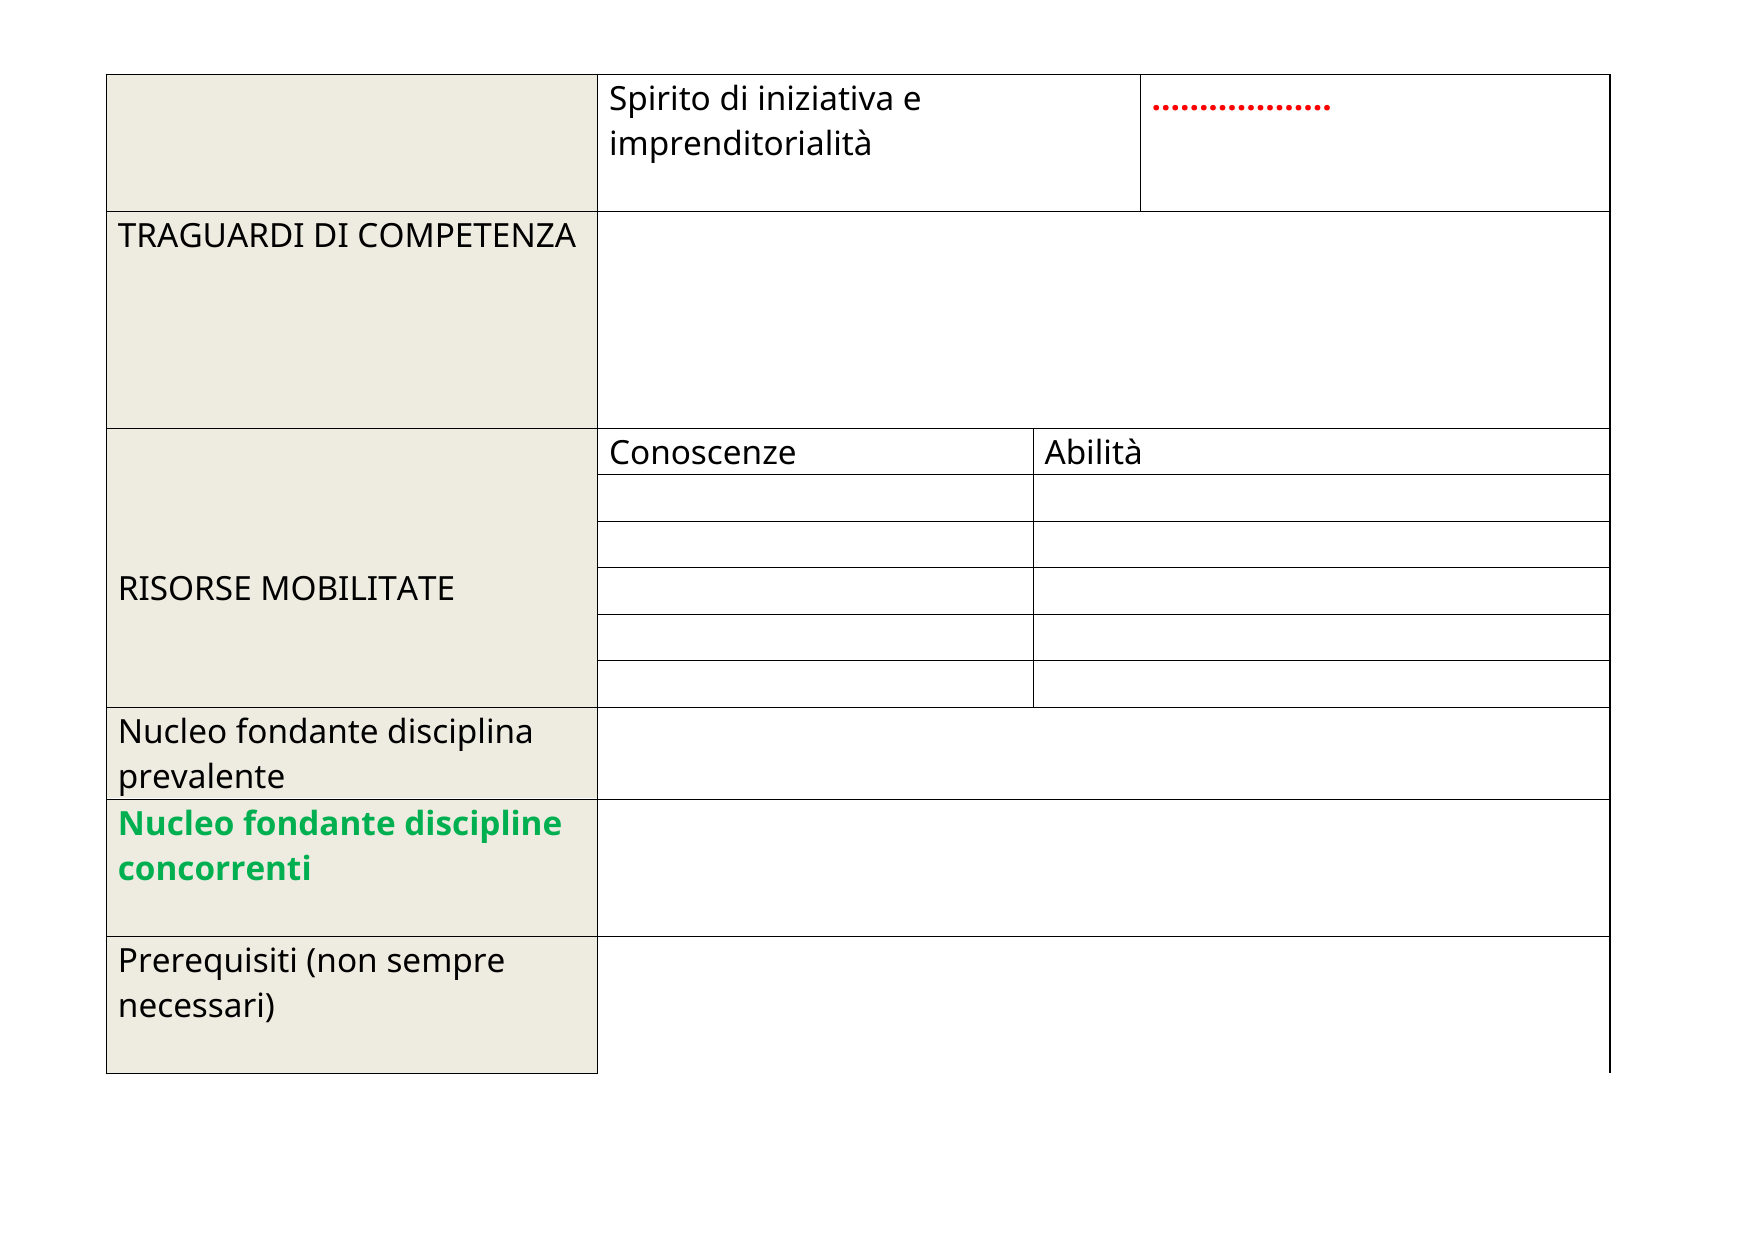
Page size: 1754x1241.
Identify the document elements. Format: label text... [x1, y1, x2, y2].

table_cell [107, 75, 597, 211]
table_cell Conoscenze [598, 429, 1033, 474]
table_cell [1034, 522, 1609, 567]
table_cell [598, 708, 1609, 798]
table_cell [598, 522, 1033, 567]
table_cell [1034, 568, 1609, 614]
table_cell TRAGUARDI DI COMPETENZA [107, 212, 597, 428]
table_cell Prerequisiti (non sempre necessari) [107, 937, 597, 1073]
table_cell [598, 568, 1033, 614]
table_cell [598, 615, 1033, 660]
table_cell [1034, 615, 1609, 660]
table_cell [598, 937, 1609, 1073]
table_cell RISORSE MOBILITATE [107, 429, 597, 707]
table_cell [598, 800, 1609, 936]
table_cell [598, 212, 1609, 428]
table_cell [1034, 475, 1609, 521]
table_cell ………………. [1141, 75, 1609, 211]
table_cell [598, 475, 1033, 521]
table_cell Nucleo fondante discipline concorrenti [107, 800, 597, 936]
table_cell [598, 661, 1033, 707]
table_cell [1034, 661, 1609, 707]
table_cell Abilità [1034, 429, 1609, 474]
table_cell Nucleo fondante disciplina prevalente [107, 708, 597, 798]
table_cell Spirito di iniziativa e imprenditorialità [598, 75, 1140, 211]
